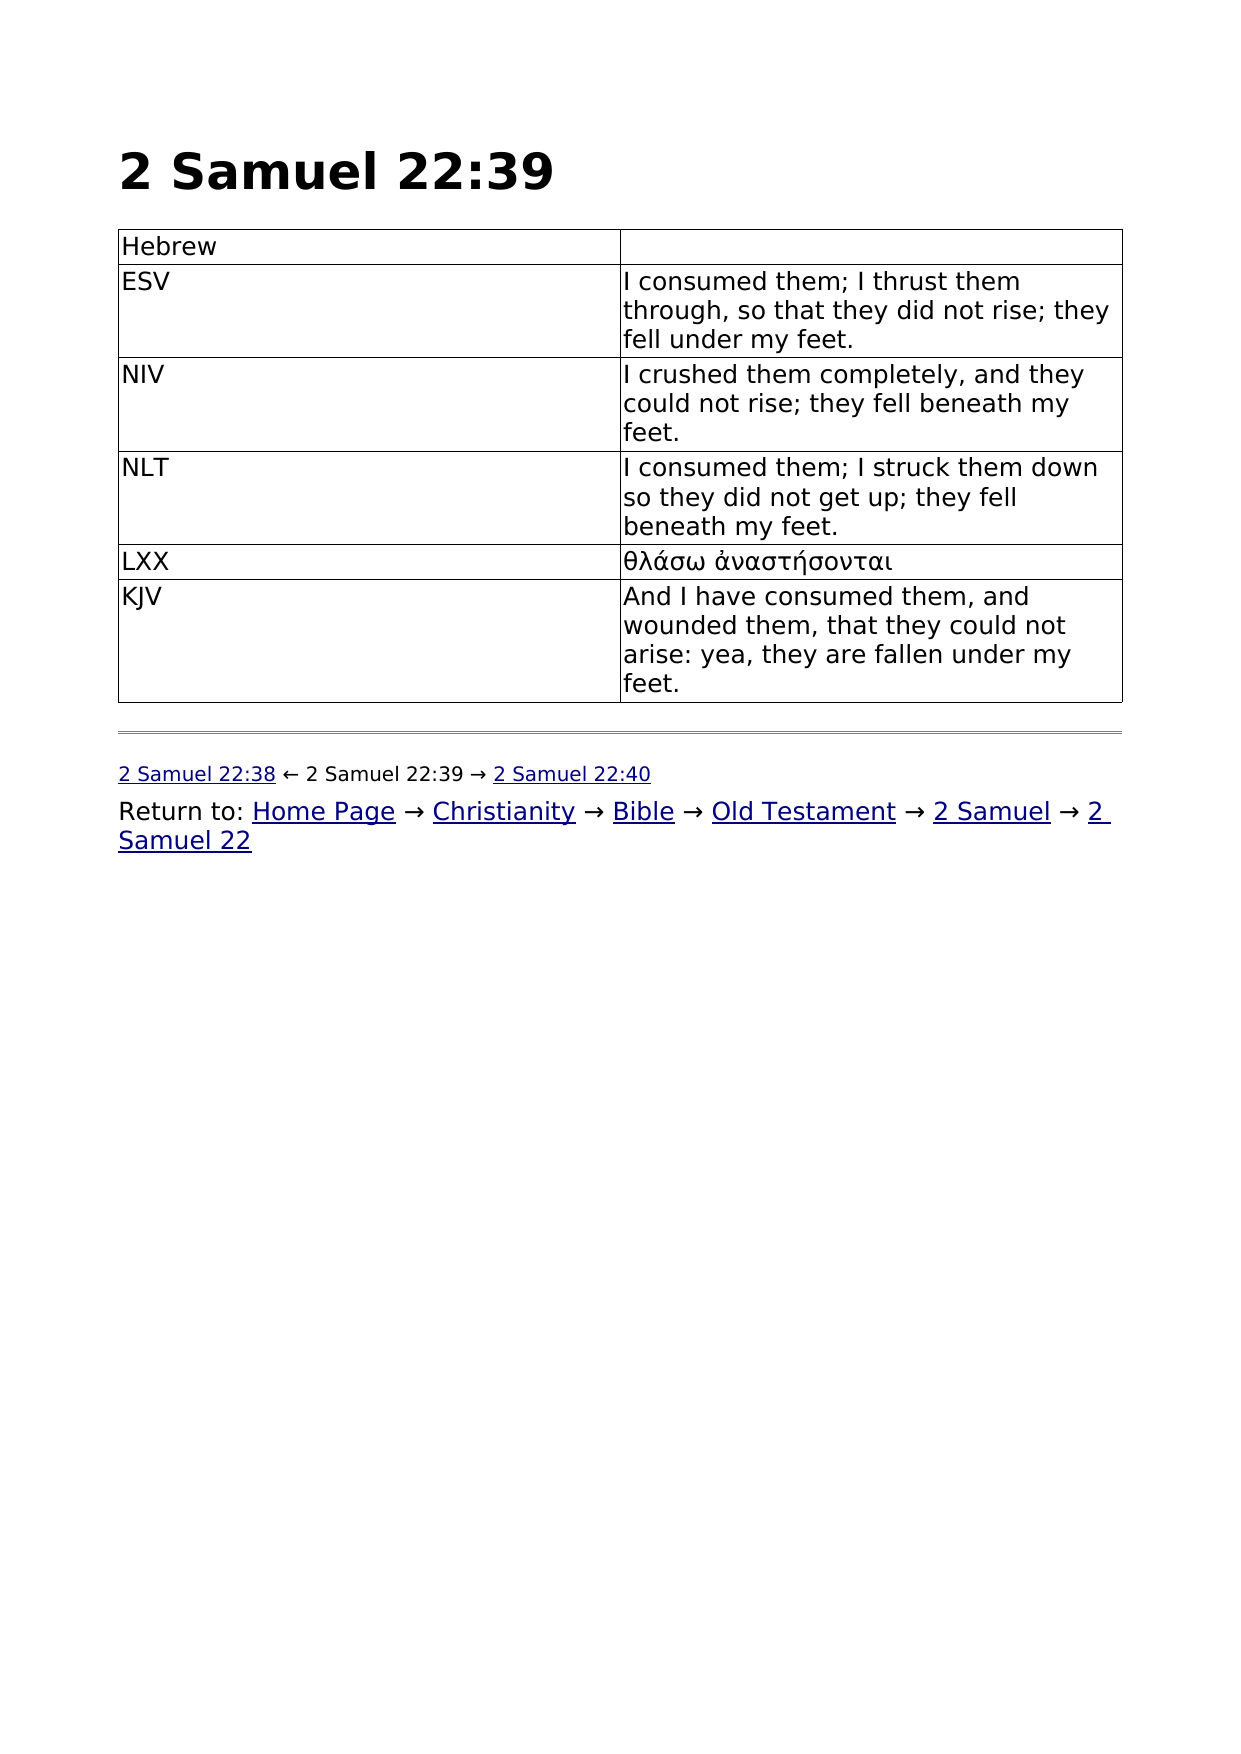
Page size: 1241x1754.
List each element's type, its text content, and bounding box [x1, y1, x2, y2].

subtitle 2 Samuel 22:39 [118, 143, 1122, 201]
text 2 Samuel 22:38 ← 2 Samuel 22:39 → 2 Samuel 22:40 [118, 763, 1122, 797]
table_cell KJV [119, 580, 620, 702]
table_cell I crushed them completely, and they could not rise; they fell beneath my feet. [621, 358, 1122, 451]
table_cell NIV [119, 358, 620, 451]
table_cell And I have consumed them, and wounded them, that they could not arise: yea, they are fallen under my feet. [621, 580, 1122, 702]
table_cell LXX [119, 545, 620, 579]
table_cell NLT [119, 452, 620, 544]
table_cell I consumed them; I thrust them through, so that they did not rise; they fell under my feet. [621, 265, 1122, 357]
text Return to: Home Page → Christianity → Bible → Old Testament → 2 Samuel → 2 Samuel 22 [118, 797, 1122, 855]
table_cell I consumed them; I struck them down so they did not get up; they fell beneath my feet. [621, 452, 1122, 544]
table_header Hebrew [119, 230, 620, 264]
table_header [621, 230, 1122, 264]
table_cell θλάσω ἀναστήσονται [621, 545, 1122, 579]
table_cell ESV [119, 265, 620, 357]
